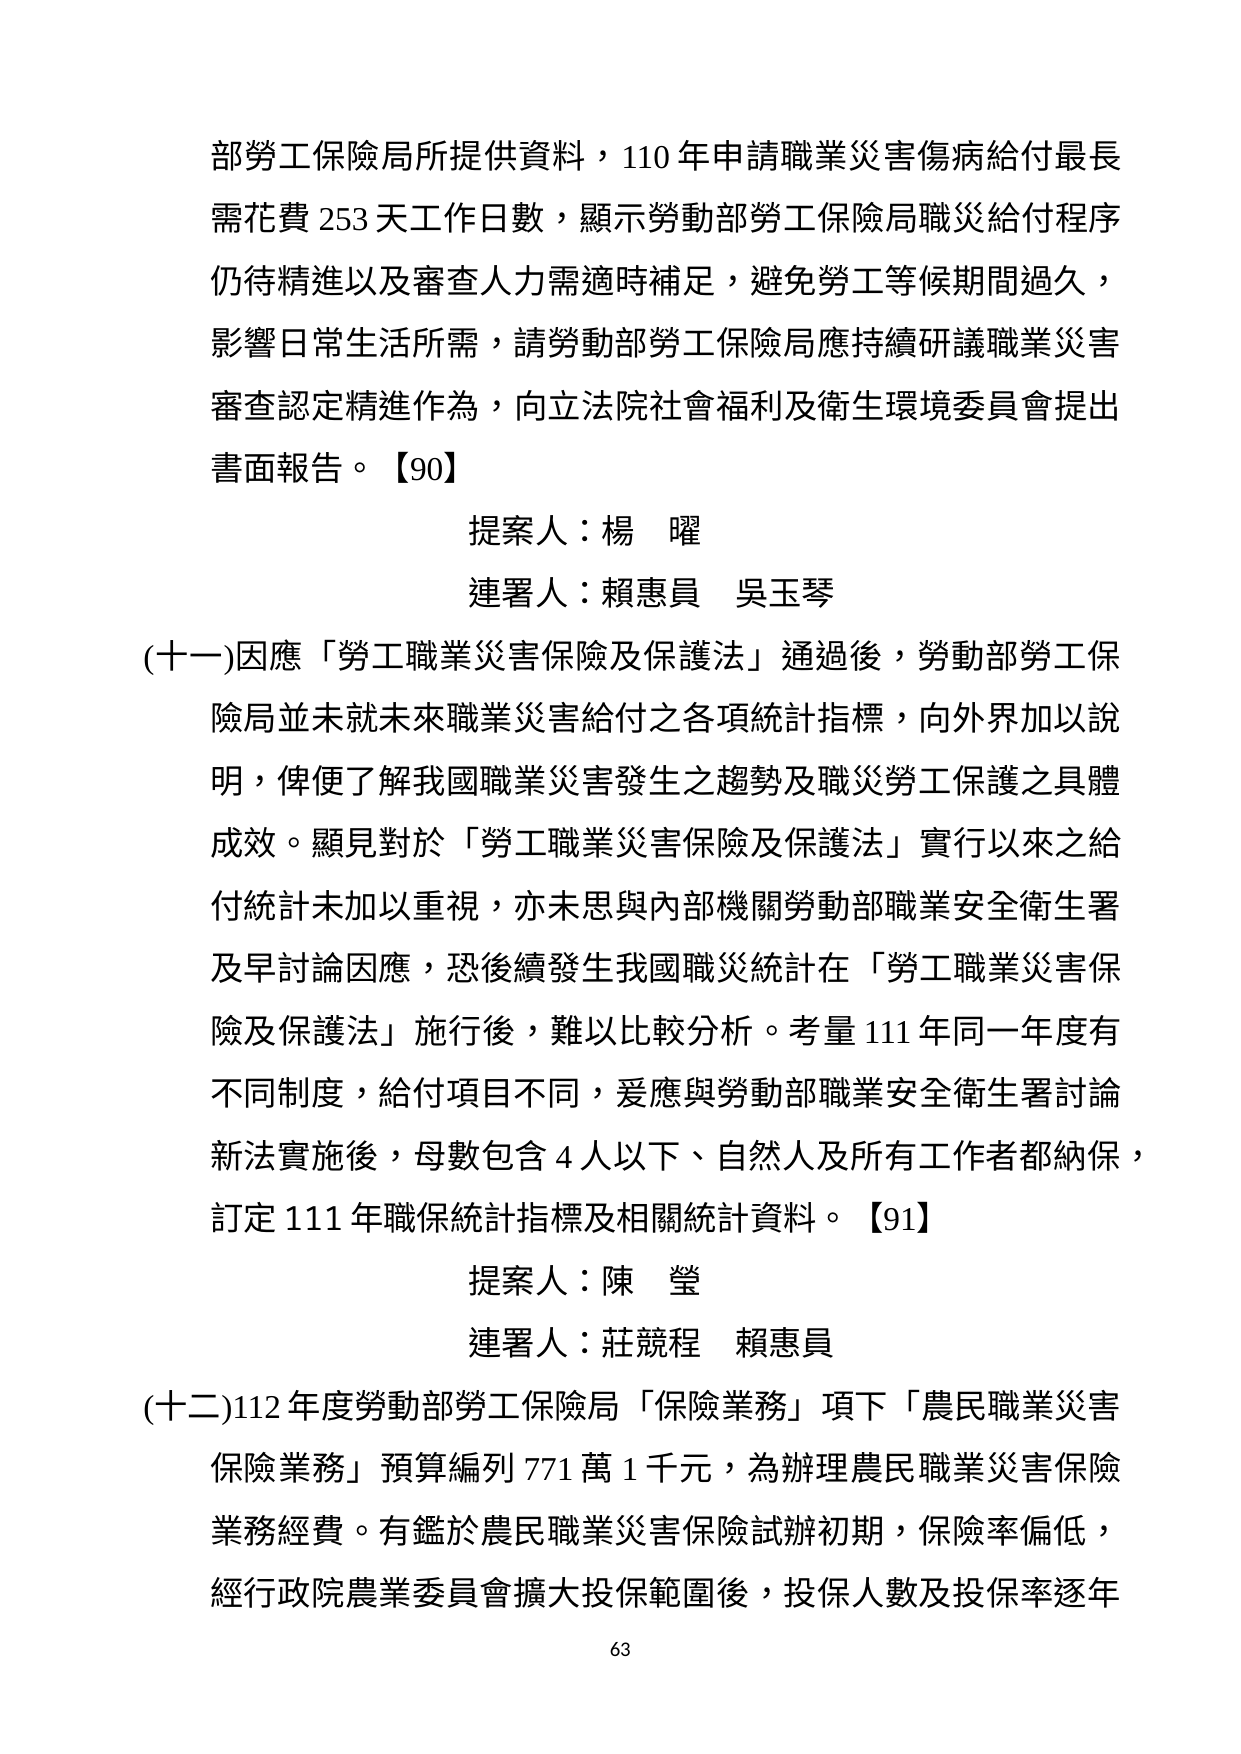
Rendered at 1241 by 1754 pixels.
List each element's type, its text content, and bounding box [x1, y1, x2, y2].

text 提案人：楊 曜 [468, 487, 1122, 550]
text 部勞工保險局所提供資料，110年申請職業災害傷病給付最長需花費253天工作日數，顯示勞動部勞工保險局職災給付程序仍待精進以及審查人力需適時補足，避免勞工等候期間過久，影響日常生活所需，請勞動部勞工保險局應持續研議職業災害審查認定精進作為，向立法院社會福利及衛生環境委員會提出書面報告。【90】 [143, 112, 1122, 487]
text 連署人：賴惠員 吳玉琴 [468, 550, 1122, 612]
text (十二)112年度勞動部勞工保險局「保險業務」項下「農民職業災害保險業務」預算編列771萬1千元，為辦理農民職業災害保險業務經費。有鑑於農民職業災害保險試辦初期，保險率偏低，經行政院農業委員會擴大投保範圍後，投保人數及投保率逐年 [143, 1362, 1122, 1612]
text 提案人：陳 瑩 [468, 1237, 1122, 1300]
text 連署人：莊競程 賴惠員 [468, 1300, 1122, 1362]
text (十一)因應「勞工職業災害保險及保護法」通過後，勞動部勞工保險局並未就未來職業災害給付之各項統計指標，向外界加以說明，俾便了解我國職業災害發生之趨勢及職災勞工保護之具體成效。顯見對於「勞工職業災害保險及保護法」實行以來之給付統計未加以重視，亦未思與內部機關勞動部職業安全衛生署及早討論因應，恐後續發生我國職災統計在「勞工職業災害保險及保護法」施行後，難以比較分析。考量111年同一年度有不同制度，給付項目不同，爰應與勞動部職業安全衛生署討論新法實施後，母數包含4人以下、自然人及所有工作者都納保，訂定111年職保統計指標及相關統計資料。【91】 [143, 612, 1122, 1237]
